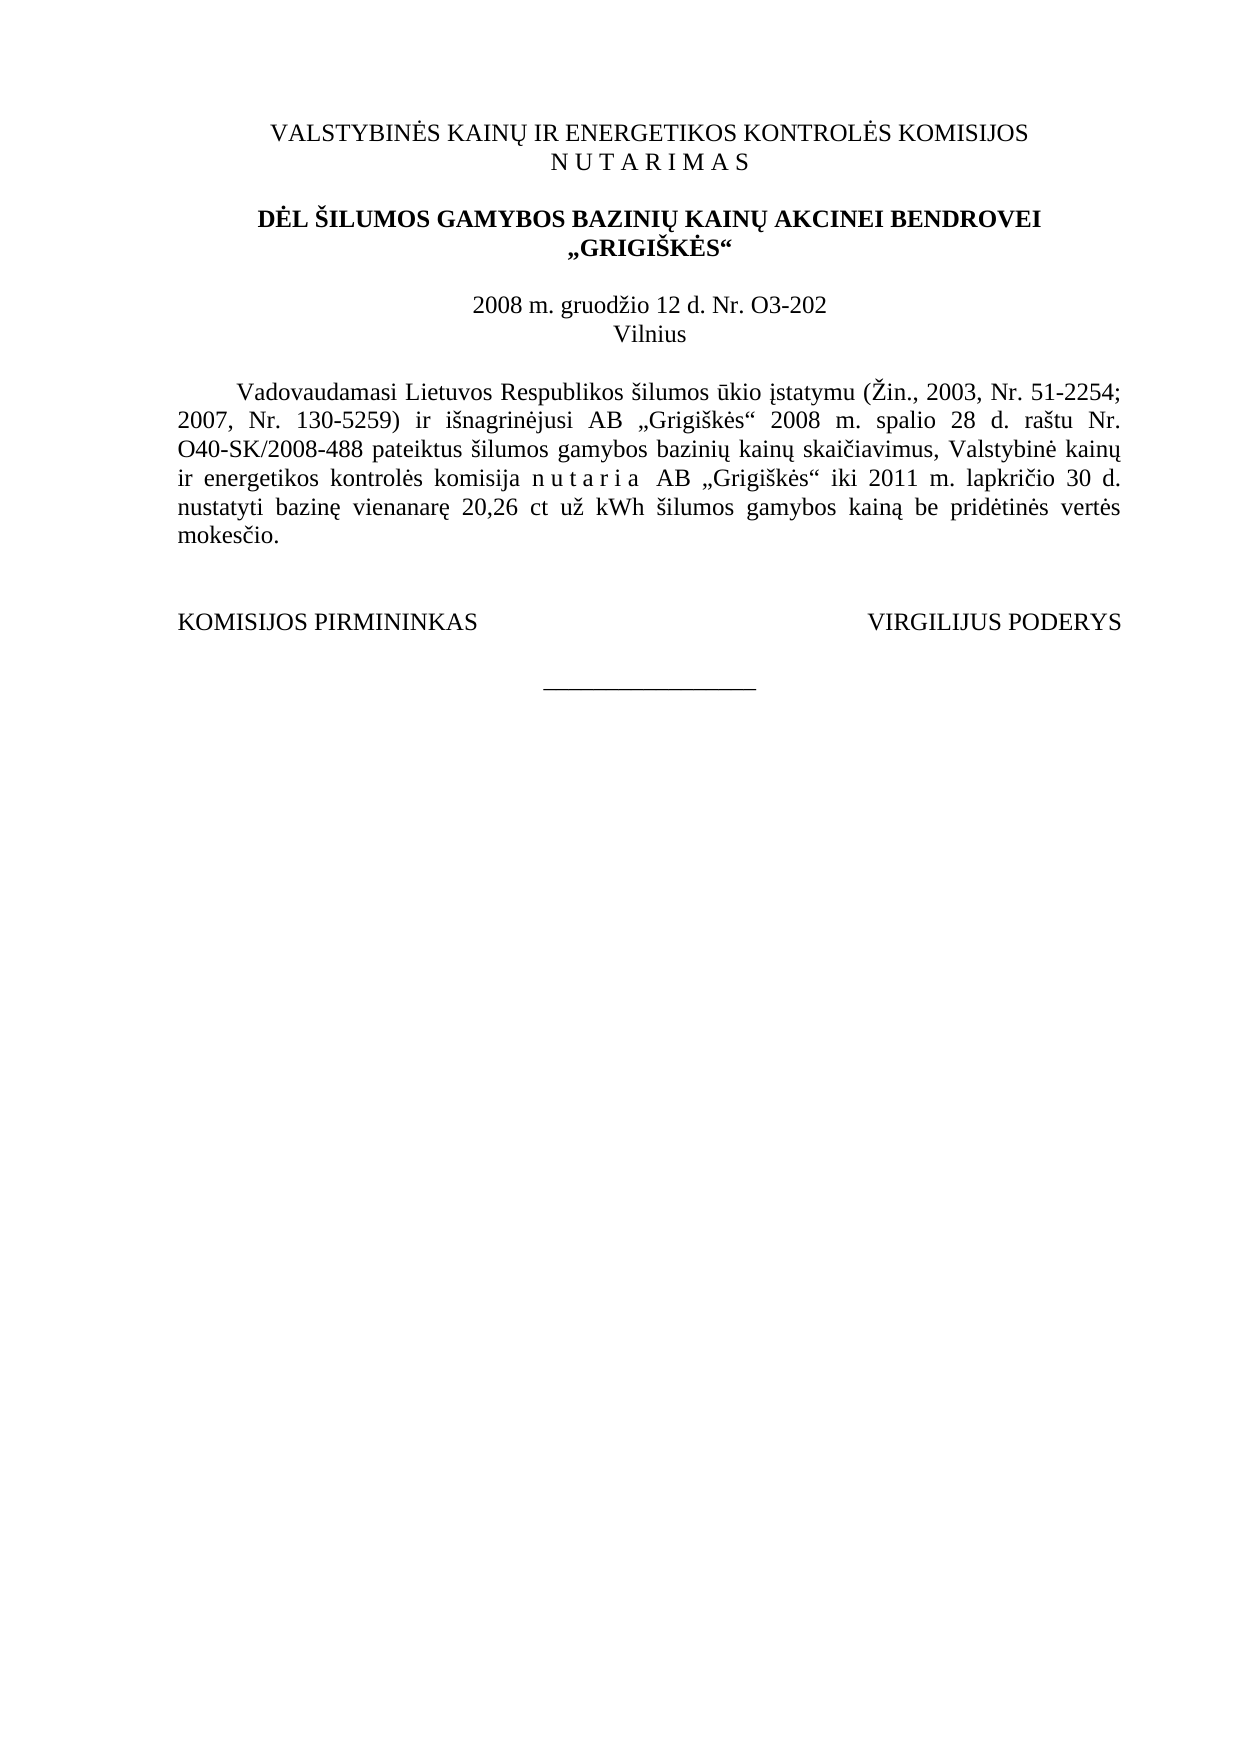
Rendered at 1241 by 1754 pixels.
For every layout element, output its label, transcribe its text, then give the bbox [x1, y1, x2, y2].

text 2008 m. gruodžio 12 d. Nr. O3-202 [177, 291, 1122, 319]
text DĖL ŠILUMOS GAMYBOS BAZINIŲ KAINŲ AKCINEI BENDROVEI „GRIGIŠKĖS“ [177, 204, 1122, 262]
text NUTARIMAS [177, 147, 1122, 176]
text VALSTYBINĖS KAINŲ IR ENERGETIKOS KONTROLĖS KOMISIJOS [177, 118, 1122, 147]
text Vilnius [177, 319, 1122, 348]
text _________________ [177, 664, 1122, 693]
text Vadovaudamasi Lietuvos Respublikos šilumos ūkio įstatymu (Žin., 2003, Nr. 51-2254; 2007, Nr. 130-5259) ir išnagrinėjusi AB „Grigiškės“ 2008 m. spalio 28 d. raštu Nr. O40-SK/2008-488 pateiktus šilumos gamybos bazinių kainų skaičiavimus, Valstybinė kainų ir energetikos kontrolės komisija nutaria AB „Grigiškės“ iki 2011 m. lapkričio 30 d. nustatyti bazinę vienanarę 20,26 ct už kWh šilumos gamybos kainą be pridėtinės vertės mokesčio. [177, 377, 1122, 549]
text KOMISIJOS PIRMININKAS VIRGILIJUS PODERYS [177, 607, 1122, 636]
